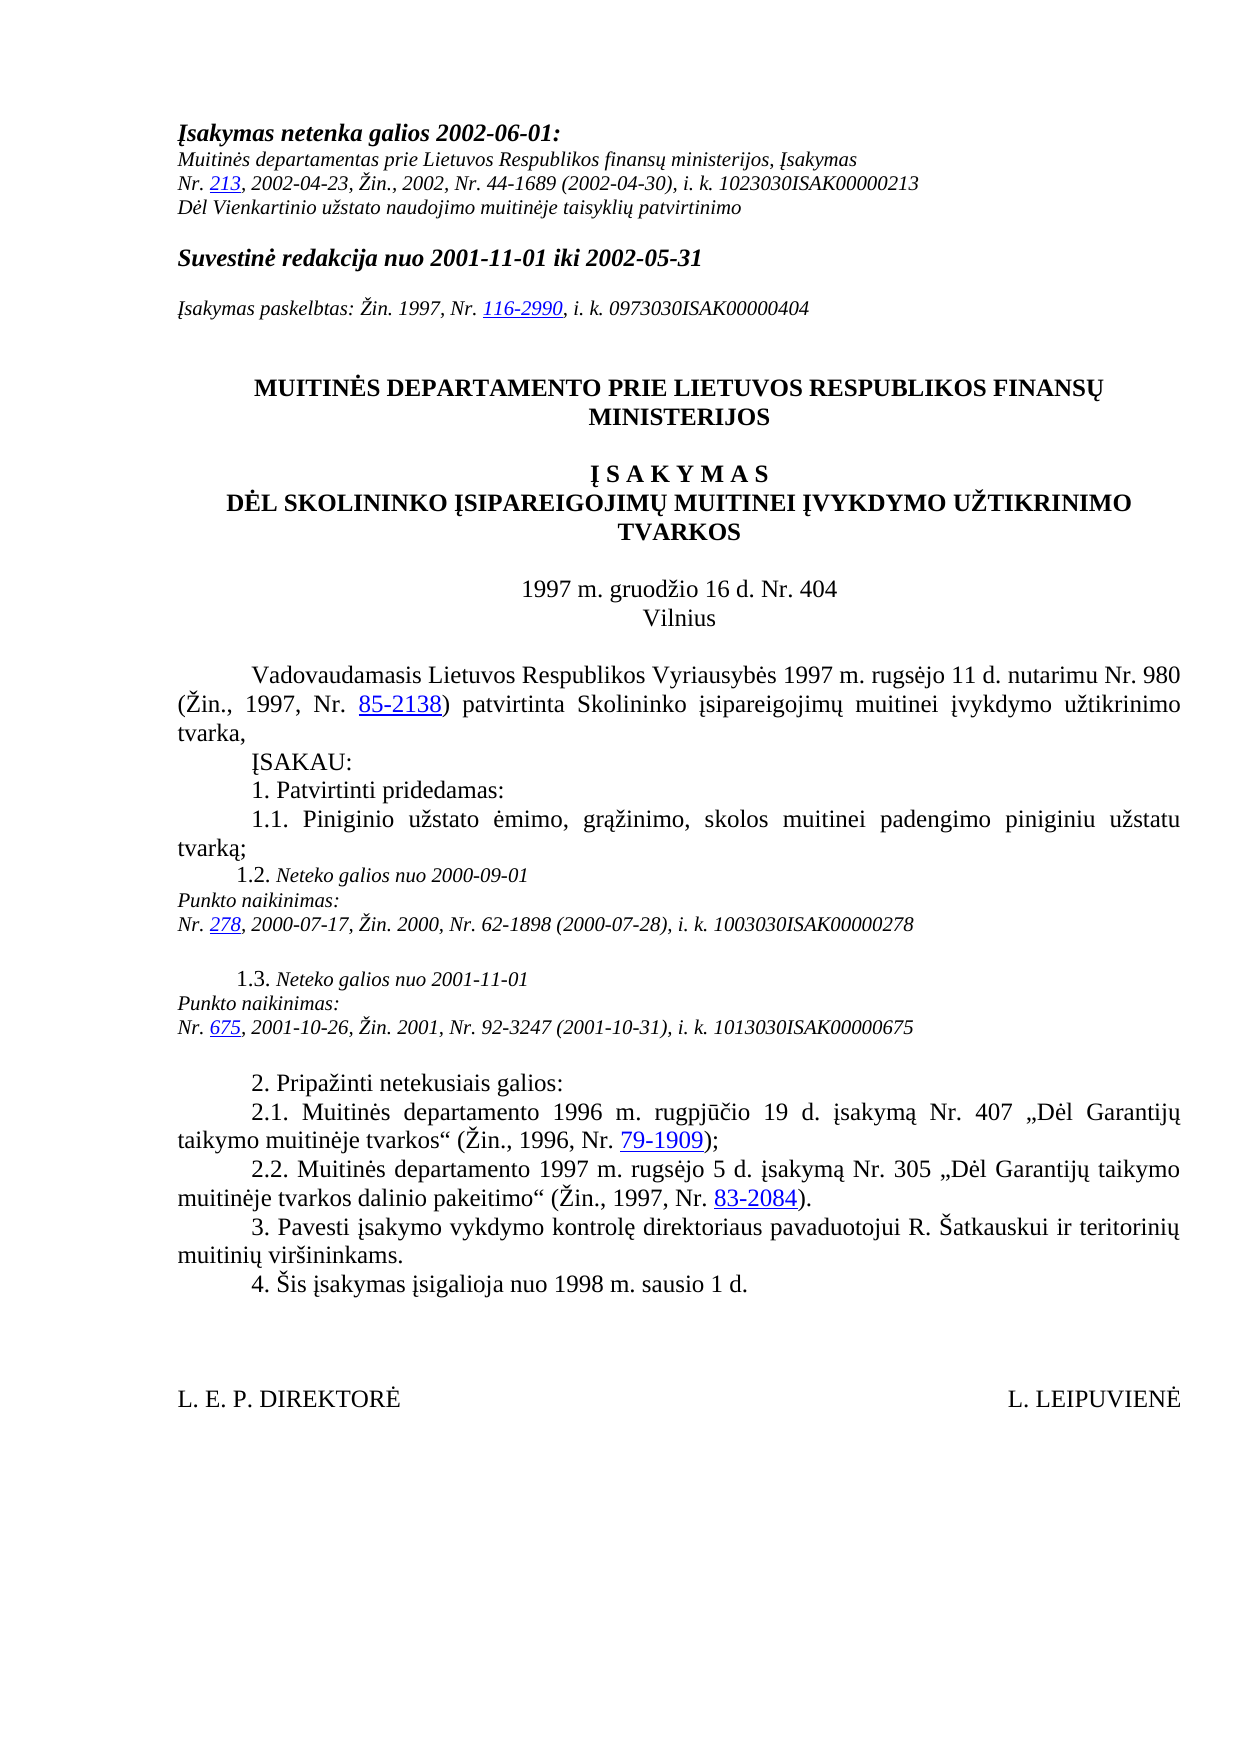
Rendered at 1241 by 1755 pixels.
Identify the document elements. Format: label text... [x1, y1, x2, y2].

text Vilnius [177, 603, 1181, 632]
text Nr. 278, 2000-07-17, Žin. 2000, Nr. 62-1898 (2000-07-28), i. k. 1003030ISAK00000278 [177, 912, 1181, 936]
text DĖL SKOLININKO ĮSIPAREIGOJIMŲ MUITINEI ĮVYKDYMO UŽTIKRINIMO TVARKOS [177, 488, 1181, 545]
text 1.3. Neteko galios nuo 2001-11-01 [177, 965, 1181, 991]
text 2.2. Muitinės departamento 1997 m. rugsėjo 5 d. įsakymą Nr. 305 „Dėl Garantijų taikymo muitinėje tvarkos dalinio pakeitimo“ (Žin., 1997, Nr. 83-2084). [177, 1154, 1181, 1212]
text Į S A K Y M A S [177, 459, 1181, 488]
text Muitinės departamentas prie Lietuvos Respublikos finansų ministerijos, Įsakymas [177, 147, 1181, 171]
text L. E. P. DIREKTORĖ L. LEIPUVIENĖ [177, 1384, 1181, 1413]
text 1997 m. gruodžio 16 d. Nr. 404 [177, 574, 1181, 603]
text Punkto naikinimas: [177, 888, 1181, 912]
text 1.2. Neteko galios nuo 2000-09-01 [177, 862, 1181, 888]
text 2. Pripažinti netekusiais galios: [177, 1068, 1181, 1097]
text 1. Patvirtinti pridedamas: [177, 775, 1181, 804]
text 2.1. Muitinės departamento 1996 m. rugpjūčio 19 d. įsakymą Nr. 407 „Dėl Garantijų taikymo muitinėje tvarkos“ (Žin., 1996, Nr. 79-1909); [177, 1097, 1181, 1154]
text MUITINĖS DEPARTAMENTO PRIE LIETUVOS RESPUBLIKOS FINANSŲ MINISTERIJOS [177, 373, 1181, 430]
text Suvestinė redakcija nuo 2001-11-01 iki 2002-05-31 [177, 243, 1181, 272]
text 1.1. Piniginio užstato ėmimo, grąžinimo, skolos muitinei padengimo piniginiu užstatu tvarką; [177, 804, 1181, 862]
text Vadovaudamasis Lietuvos Respublikos Vyriausybės 1997 m. rugsėjo 11 d. nutarimu Nr. 980 (Žin., 1997, Nr. 85-2138) patvirtinta Skolininko įsipareigojimų muitinei įvykdymo užtikrinimo tvarka, [177, 660, 1181, 747]
text Nr. 675, 2001-10-26, Žin. 2001, Nr. 92-3247 (2001-10-31), i. k. 1013030ISAK00000675 [177, 1015, 1181, 1039]
text Punkto naikinimas: [177, 991, 1181, 1015]
text Nr. 213, 2002-04-23, Žin., 2002, Nr. 44-1689 (2002-04-30), i. k. 1023030ISAK00000213 [177, 171, 1181, 195]
text 3. Pavesti įsakymo vykdymo kontrolę direktoriaus pavaduotojui R. Šatkauskui ir teritorinių muitinių viršininkams. [177, 1212, 1181, 1269]
text ĮSAKAU: [177, 747, 1181, 775]
text 4. Šis įsakymas įsigalioja nuo 1998 m. sausio 1 d. [177, 1269, 1181, 1298]
text Įsakymas netenka galios 2002-06-01: [177, 118, 1181, 147]
text Dėl Vienkartinio užstato naudojimo muitinėje taisyklių patvirtinimo [177, 195, 1181, 219]
text Įsakymas paskelbtas: Žin. 1997, Nr. 116-2990, i. k. 0973030ISAK00000404 [177, 296, 1181, 320]
